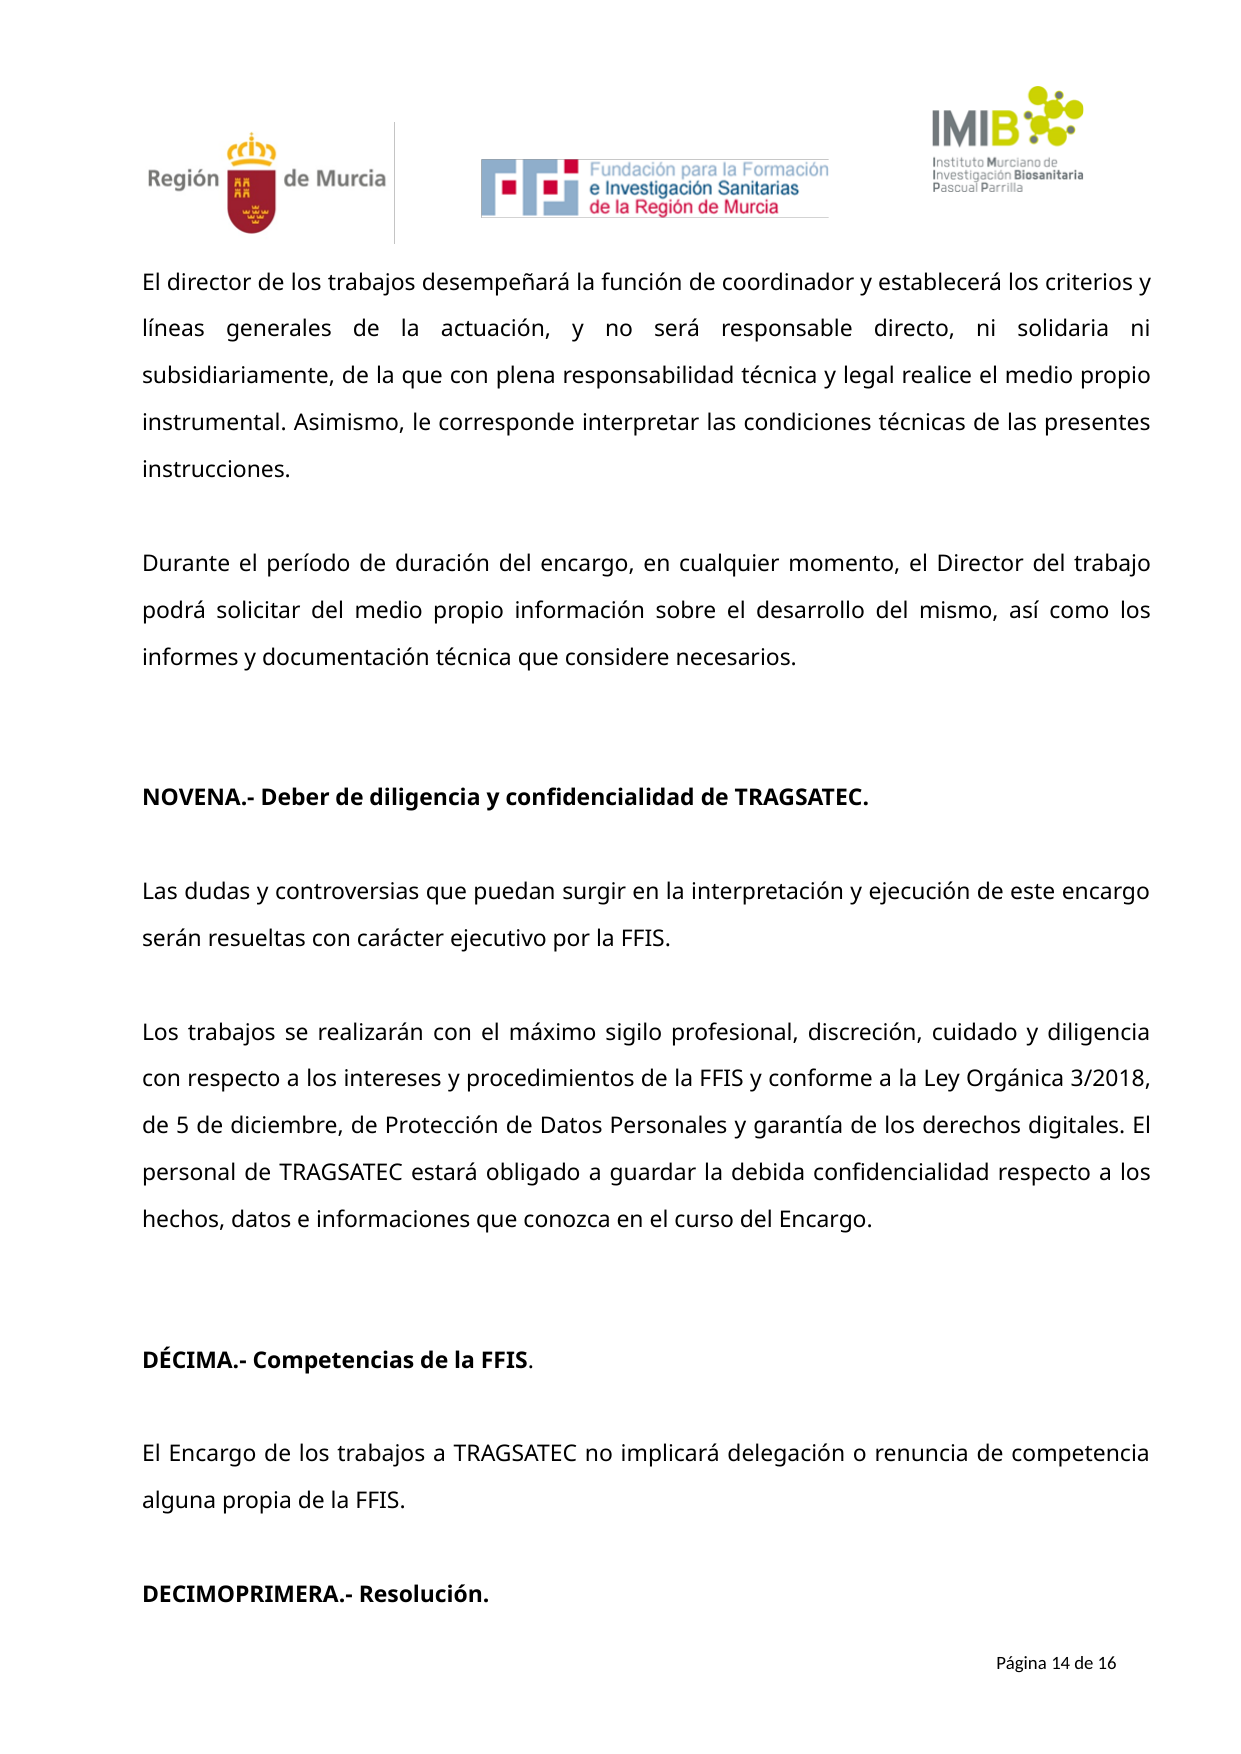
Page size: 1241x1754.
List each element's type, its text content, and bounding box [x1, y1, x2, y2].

text El director de los trabajos desempeñará la función de coordinador y establecerá los criterios y líneas generales de la actuación, y no será responsable directo, ni solidaria ni subsidiariamente, de la que con plena responsabilidad técnica y legal realice el medio propio instrumental. Asimismo, le corresponde interpretar las condiciones técnicas de las presentes instrucciones. [142, 266, 1152, 484]
text DÉCIMA.- Competencias de la FFIS. [142, 1344, 1152, 1375]
text NOVENA.- Deber de diligencia y confidencialidad de TRAGSATEC. [142, 781, 1152, 812]
text El Encargo de los trabajos a TRAGSATEC no implicará delegación o renuncia de competencia alguna propia de la FFIS. [142, 1437, 1152, 1516]
text Las dudas y controversias que puedan surgir en la interpretación y ejecución de este encargo serán resueltas con carácter ejecutivo por la FFIS. [142, 875, 1152, 953]
text Durante el período de duración del encargo, en cualquier momento, el Director del trabajo podrá solicitar del medio propio información sobre el desarrollo del mismo, así como los informes y documentación técnica que considere necesarios. [142, 547, 1152, 672]
text Los trabajos se realizarán con el máximo sigilo profesional, discreción, cuidado y diligencia con respecto a los intereses y procedimientos de la FFIS y conforme a la Ley Orgánica 3/2018, de 5 de diciembre, de Protección de Datos Personales y garantía de los derechos digitales. El personal de TRAGSATEC estará obligado a guardar la debida confidencialidad respecto a los hechos, datos e informaciones que conozca en el curso del Encargo. [142, 1016, 1152, 1234]
text DECIMOPRIMERA.- Resolución. [142, 1578, 1152, 1609]
